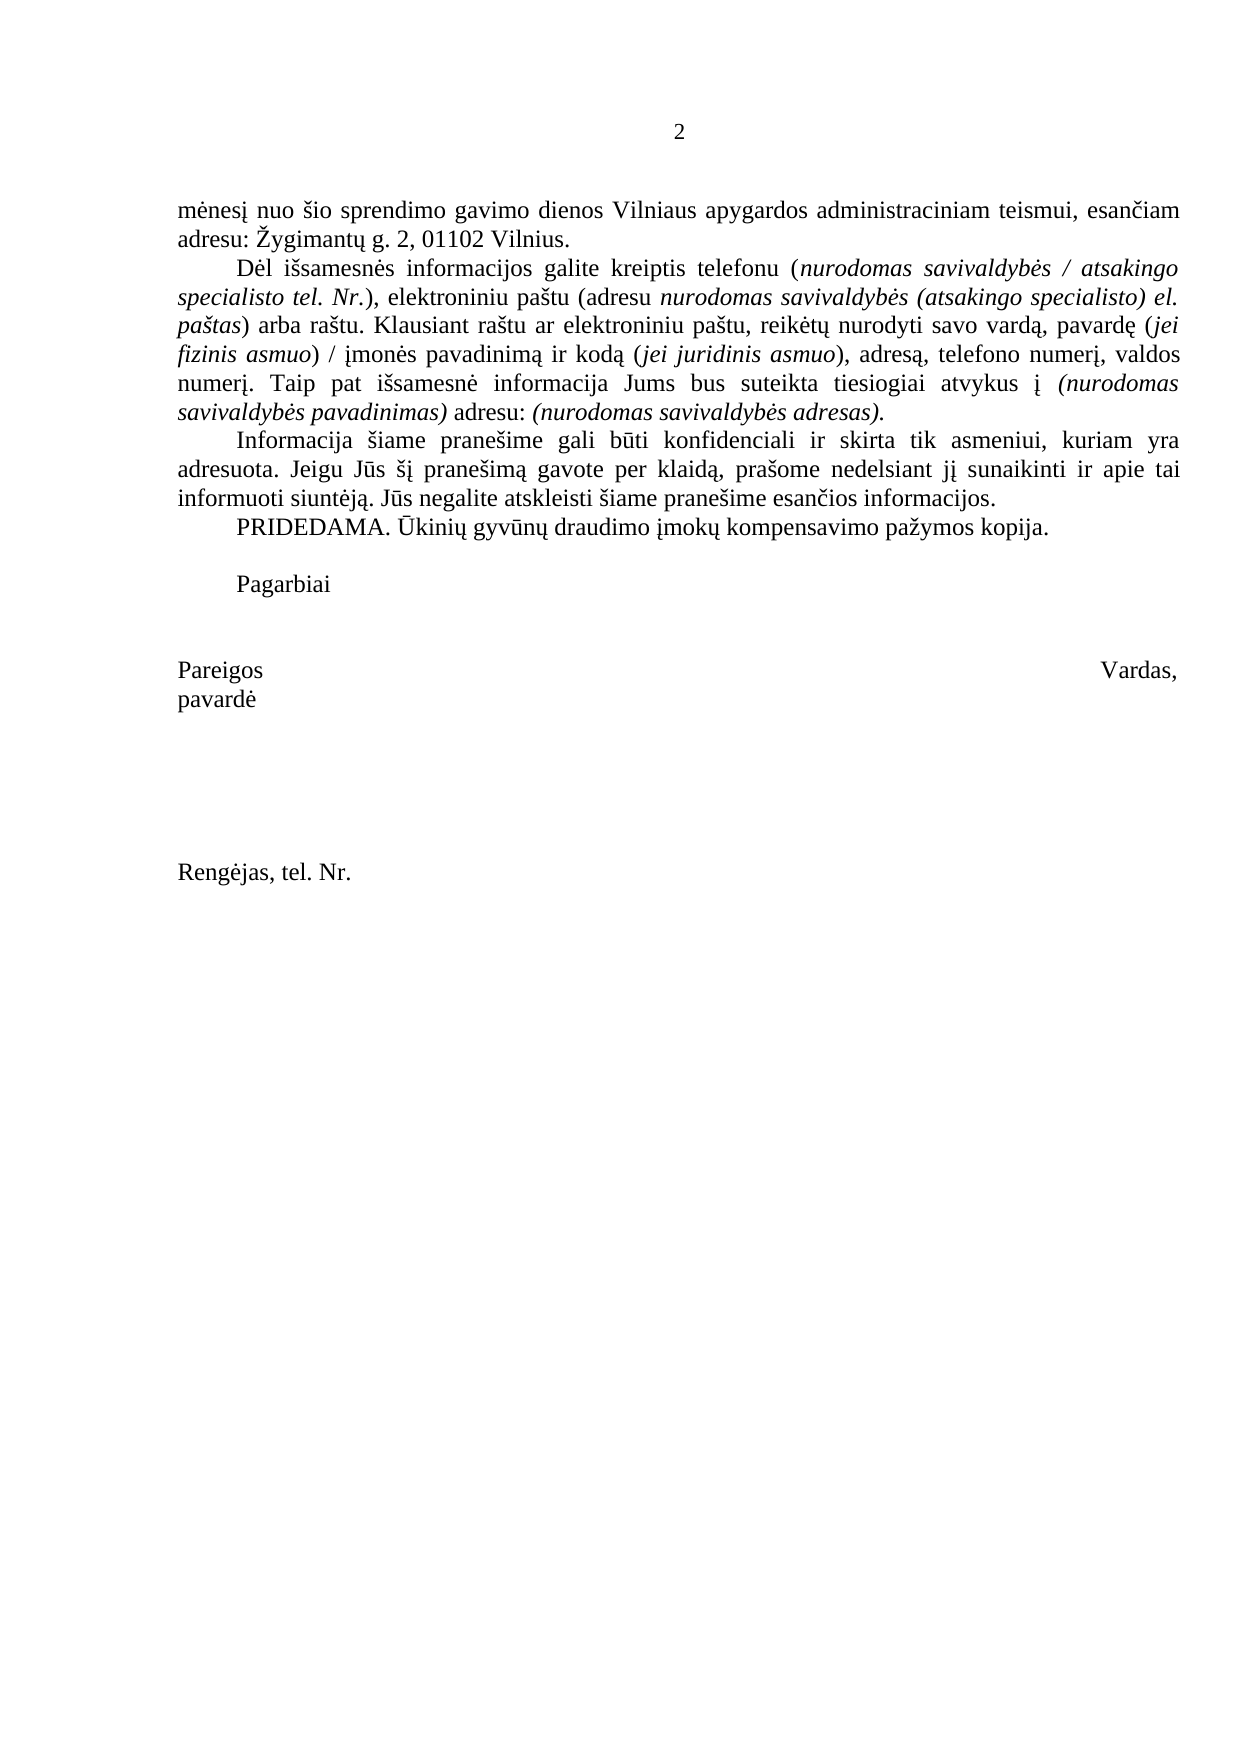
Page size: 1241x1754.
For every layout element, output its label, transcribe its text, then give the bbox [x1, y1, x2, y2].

text Dėl išsamesnės informacijos galite kreiptis telefonu (nurodomas savivaldybės / atsakingo specialisto tel. Nr.), elektroniniu paštu (adresu nurodomas savivaldybės (atsakingo specialisto) el. paštas) arba raštu. Klausiant raštu ar elektroniniu paštu, reikėtų nurodyti savo vardą, pavardę (jei fizinis asmuo) / įmonės pavadinimą ir kodą (jei juridinis asmuo), adresą, telefono numerį, valdos numerį. Taip pat išsamesnė informacija Jums bus suteikta tiesiogiai atvykus į (nurodomas savivaldybės pavadinimas) adresu: (nurodomas savivaldybės adresas). [177, 253, 1181, 426]
text Rengėjas, tel. Nr. [177, 857, 1181, 886]
text Informacija šiame pranešime gali būti konfidenciali ir skirta tik asmeniui, kuriam yra adresuota. Jeigu Jūs šį pranešimą gavote per klaidą, prašome nedelsiant jį sunaikinti ir apie tai informuoti siuntėją. Jūs negalite atskleisti šiame pranešime esančios informacijos. [177, 426, 1181, 512]
text Pareigos Vardas, pavardė [177, 656, 1181, 713]
text Pagarbiai [177, 569, 1181, 598]
text mėnesį nuo šio sprendimo gavimo dienos Vilniaus apygardos administraciniam teismui, esančiam adresu: Žygimantų g. 2, 01102 Vilnius. [177, 196, 1181, 253]
text PRIDEDAMA. Ūkinių gyvūnų draudimo įmokų kompensavimo pažymos kopija. [177, 512, 1181, 541]
